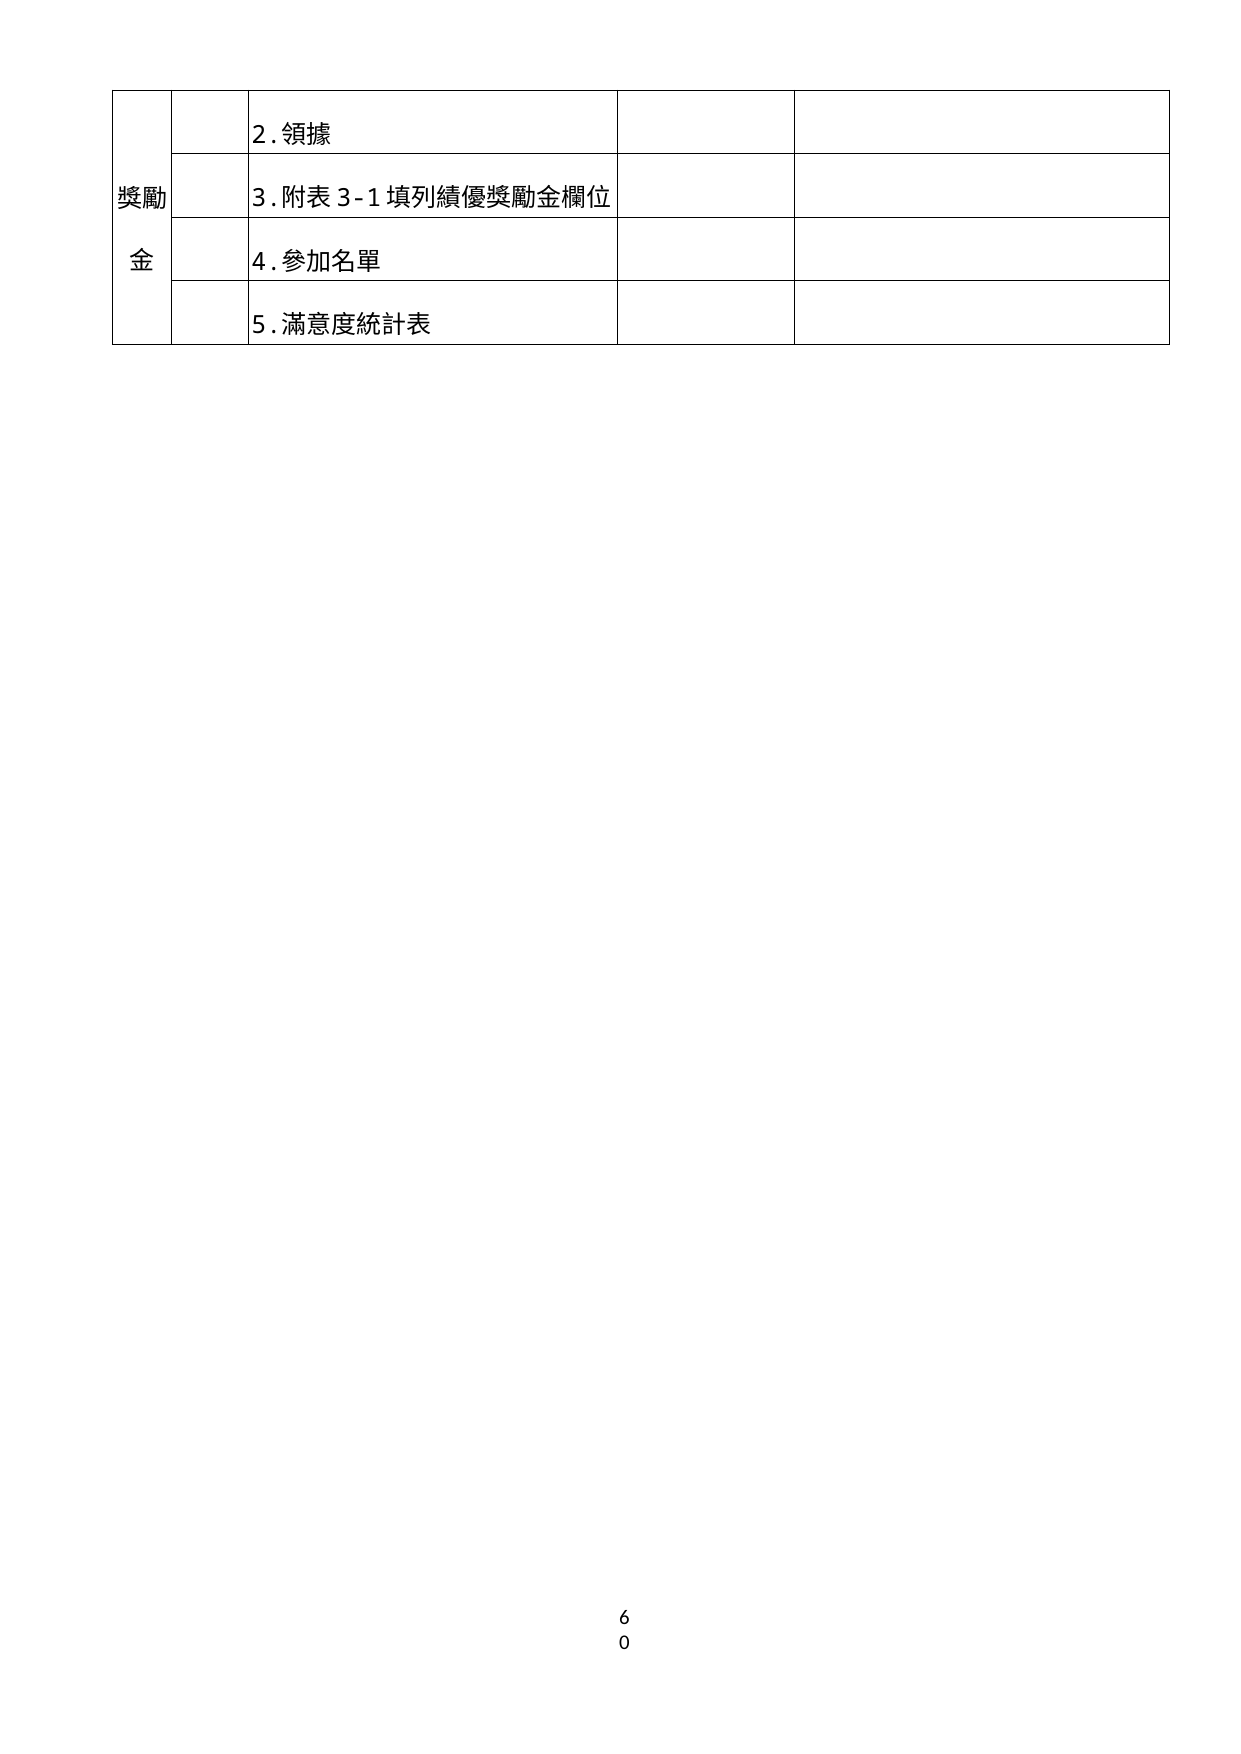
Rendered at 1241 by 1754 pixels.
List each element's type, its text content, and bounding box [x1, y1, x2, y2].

table_cell [172, 91, 248, 153]
table_cell [618, 218, 794, 280]
table_cell 2.領據 [249, 91, 617, 153]
table_cell [618, 154, 794, 217]
table_cell [172, 154, 248, 217]
table_cell [795, 218, 1169, 280]
table_cell [795, 154, 1169, 217]
table_cell [795, 281, 1169, 344]
table_cell 4.參加名單 [249, 218, 617, 280]
table_cell 獎勵金 [113, 91, 171, 344]
table_cell 3.附表3-1填列績優獎勵金欄位 [249, 154, 617, 217]
table_cell [618, 281, 794, 344]
table_cell [172, 281, 248, 344]
table_cell [795, 91, 1169, 153]
table_cell [618, 91, 794, 153]
table_cell [172, 218, 248, 280]
table_cell 5.滿意度統計表 [249, 281, 617, 344]
